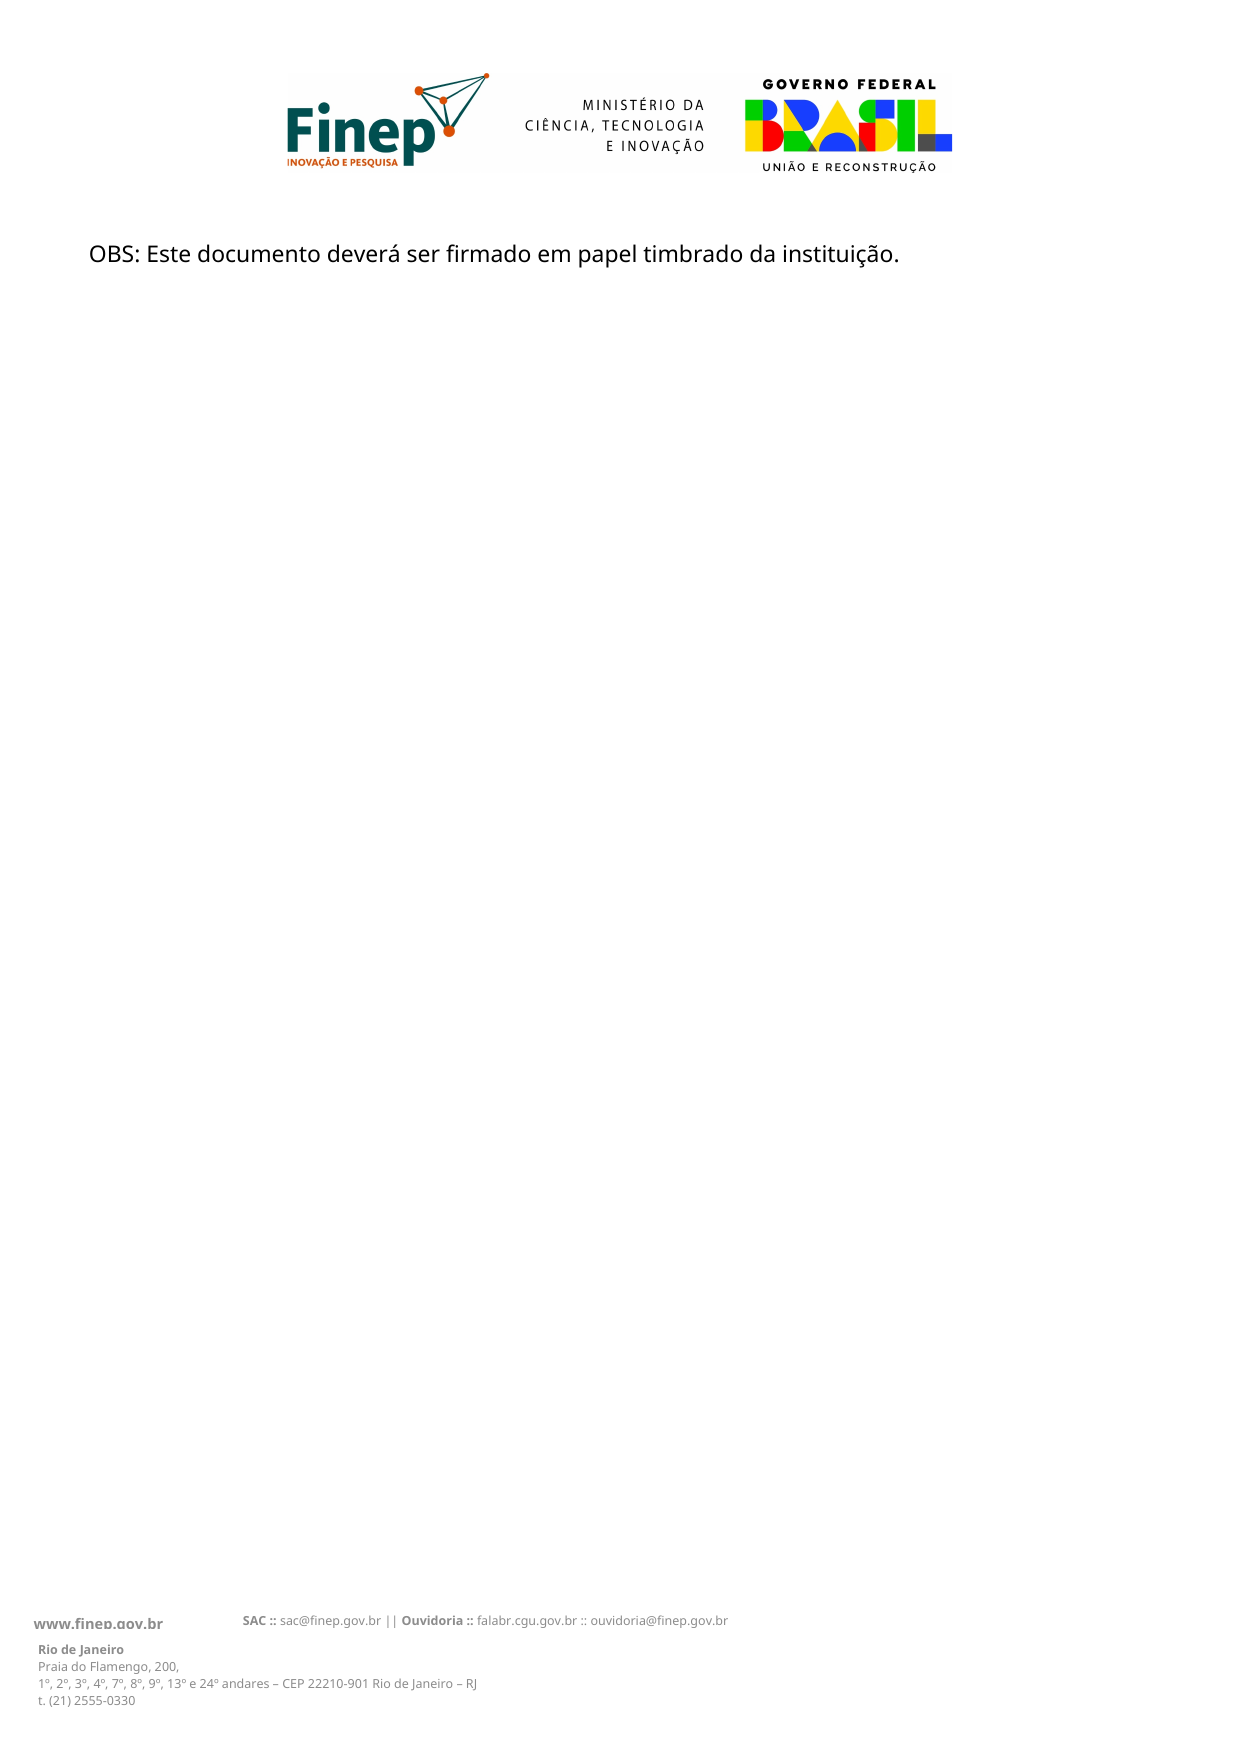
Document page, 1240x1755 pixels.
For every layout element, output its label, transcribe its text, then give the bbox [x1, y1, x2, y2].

text OBS: Este documento deverá ser firmado em papel timbrado da instituição. [89, 238, 1152, 269]
